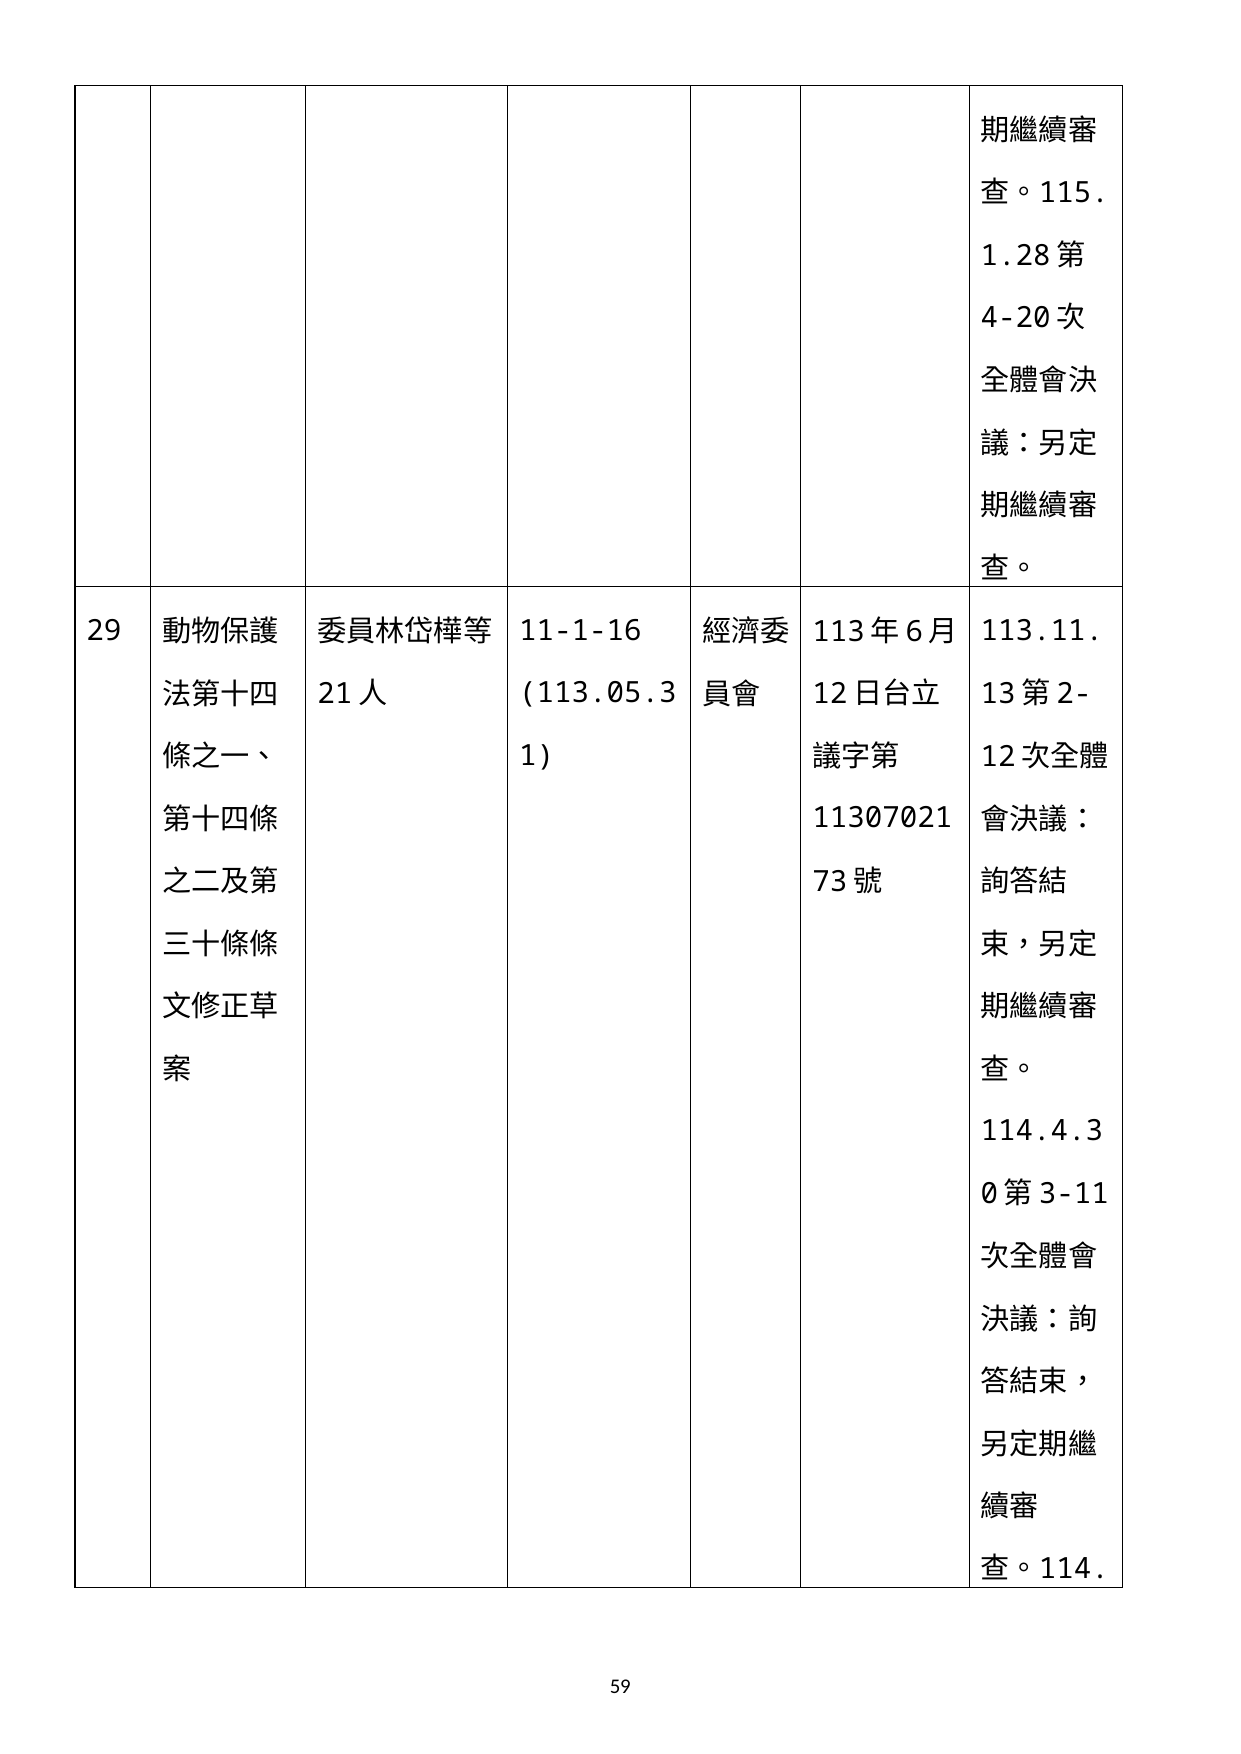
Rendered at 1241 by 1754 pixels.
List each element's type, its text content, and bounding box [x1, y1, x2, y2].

table_cell 113年6月12日台立議字第1130702173號 [801, 587, 969, 1587]
table_cell [76, 86, 150, 586]
table_cell [508, 86, 690, 586]
table_cell 29 [76, 587, 150, 1587]
table_cell [691, 86, 800, 586]
table_cell 期繼續審查。115.1.28第4-20次全體會決議：另定期繼續審查。 [970, 86, 1122, 586]
table_cell 11-1-16 (113.05.31) [508, 587, 690, 1587]
table_cell [151, 86, 305, 586]
table_cell 動物保護法第十四條之一、第十四條之二及第三十條條文修正草案 [151, 587, 305, 1587]
table_cell 經濟委員會 [691, 587, 800, 1587]
table_cell [801, 86, 969, 586]
table_cell 113.11.13第2-12次全體會決議：詢答結束，另定期繼續審查。 114.4.30第3-11次全體會決議：詢答結束，另定期繼續審查。114. [970, 587, 1122, 1587]
table_cell [306, 86, 507, 586]
table_cell 委員林岱樺等21人 [306, 587, 507, 1587]
